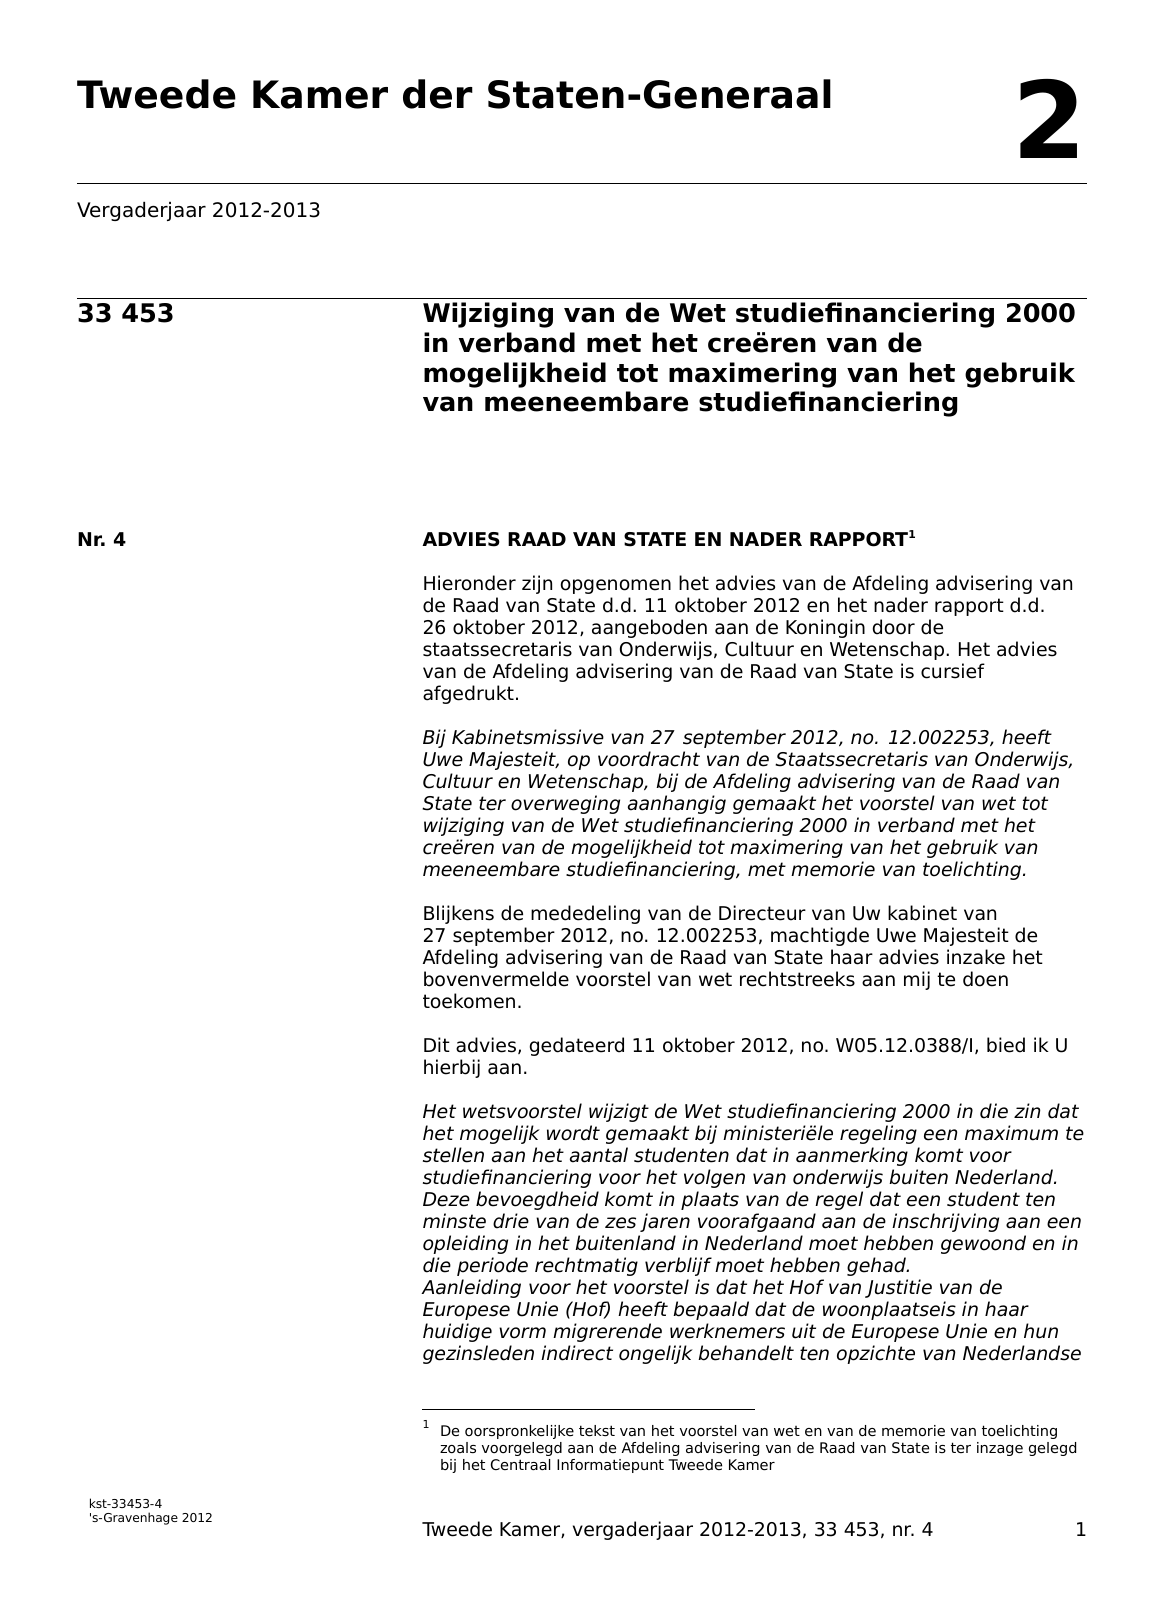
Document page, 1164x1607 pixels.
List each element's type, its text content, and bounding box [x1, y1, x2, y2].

text Aanleiding voor het voorstel is dat het Hof van Justitie van de Europese Unie (Hof) heeft bepaald dat de woonplaatseis in haar huidige vorm migrerende werknemers uit de Europese Unie en hun gezinsleden indirect ongelijk behandelt ten opzichte van Nederlandse [422, 1277, 1087, 1365]
text Het wetsvoorstel wijzigt de Wet studiefinanciering 2000 in die zin dat het mogelijk wordt gemaakt bij ministeriële regeling een maximum te stellen aan het aantal studenten dat in aanmerking komt voor studiefinanciering voor het volgen van onderwijs buiten Nederland. Deze bevoegdheid komt in plaats van de regel dat een student ten minste drie van de zes jaren voorafgaand aan de inschrijving aan een opleiding in het buitenland in Nederland moet hebben gewoond en in die periode rechtmatig verblijf moet hebben gehad. [422, 1101, 1087, 1277]
table_cell Vergaderjaar 2012-2013 [77, 184, 1087, 298]
text 's-Gravenhage 2012 [88, 1511, 323, 1525]
text De oorspronkelijke tekst van het voorstel van wet en van de memorie van toelichting zoals voorgelegd aan de Afdeling advisering van de Raad van State is ter inzage gelegd bij het Centraal Informatiepunt Tweede Kamer [422, 1418, 1087, 1474]
table_header Tweede Kamer der Staten-Generaal [77, 59, 886, 183]
subtitle 33 453 Wijziging van de Wet studiefinanciering 2000 in verband met het creëren van de mogelijkheid tot maximering van het gebruik van meeneembare studiefinanciering [77, 299, 1087, 418]
text Blijkens de mededeling van de Directeur van Uw kabinet van 27 september 2012, no. 12.002253, machtigde Uwe Majesteit de Afdeling advisering van de Raad van State haar advies inzake het bovenvermelde voorstel van wet rechtstreeks aan mij te doen toekomen. [422, 903, 1087, 1013]
table_header 2 [886, 59, 1087, 183]
text Dit advies, gedateerd 11 oktober 2012, no. W05.12.0388/I, bied ik U hierbij aan. [422, 1035, 1087, 1079]
subtitle Nr. 4 ADVIES RAAD VAN STATE EN NADER RAPPORT [77, 529, 1087, 551]
text Hieronder zijn opgenomen het advies van de Afdeling advisering van de Raad van State d.d. 11 oktober 2012 en het nader rapport d.d. 26 oktober 2012, aangeboden aan de Koningin door de staatssecretaris van Onderwijs, Cultuur en Wetenschap. Het advies van de Afdeling advisering van de Raad van State is cursief afgedrukt. [422, 573, 1087, 705]
text kst-33453-4 [88, 1497, 323, 1511]
text Bij Kabinetsmissive van 27 september 2012, no. 12.002253, heeft Uwe Majesteit, op voordracht van de Staatssecretaris van Onderwijs, Cultuur en Wetenschap, bij de Afdeling advisering van de Raad van State ter overweging aanhangig gemaakt het voorstel van wet tot wijziging van de Wet studiefinanciering 2000 in verband met het creëren van de mogelijkheid tot maximering van het gebruik van meeneembare studiefinanciering, met memorie van toelichting. [422, 727, 1087, 881]
